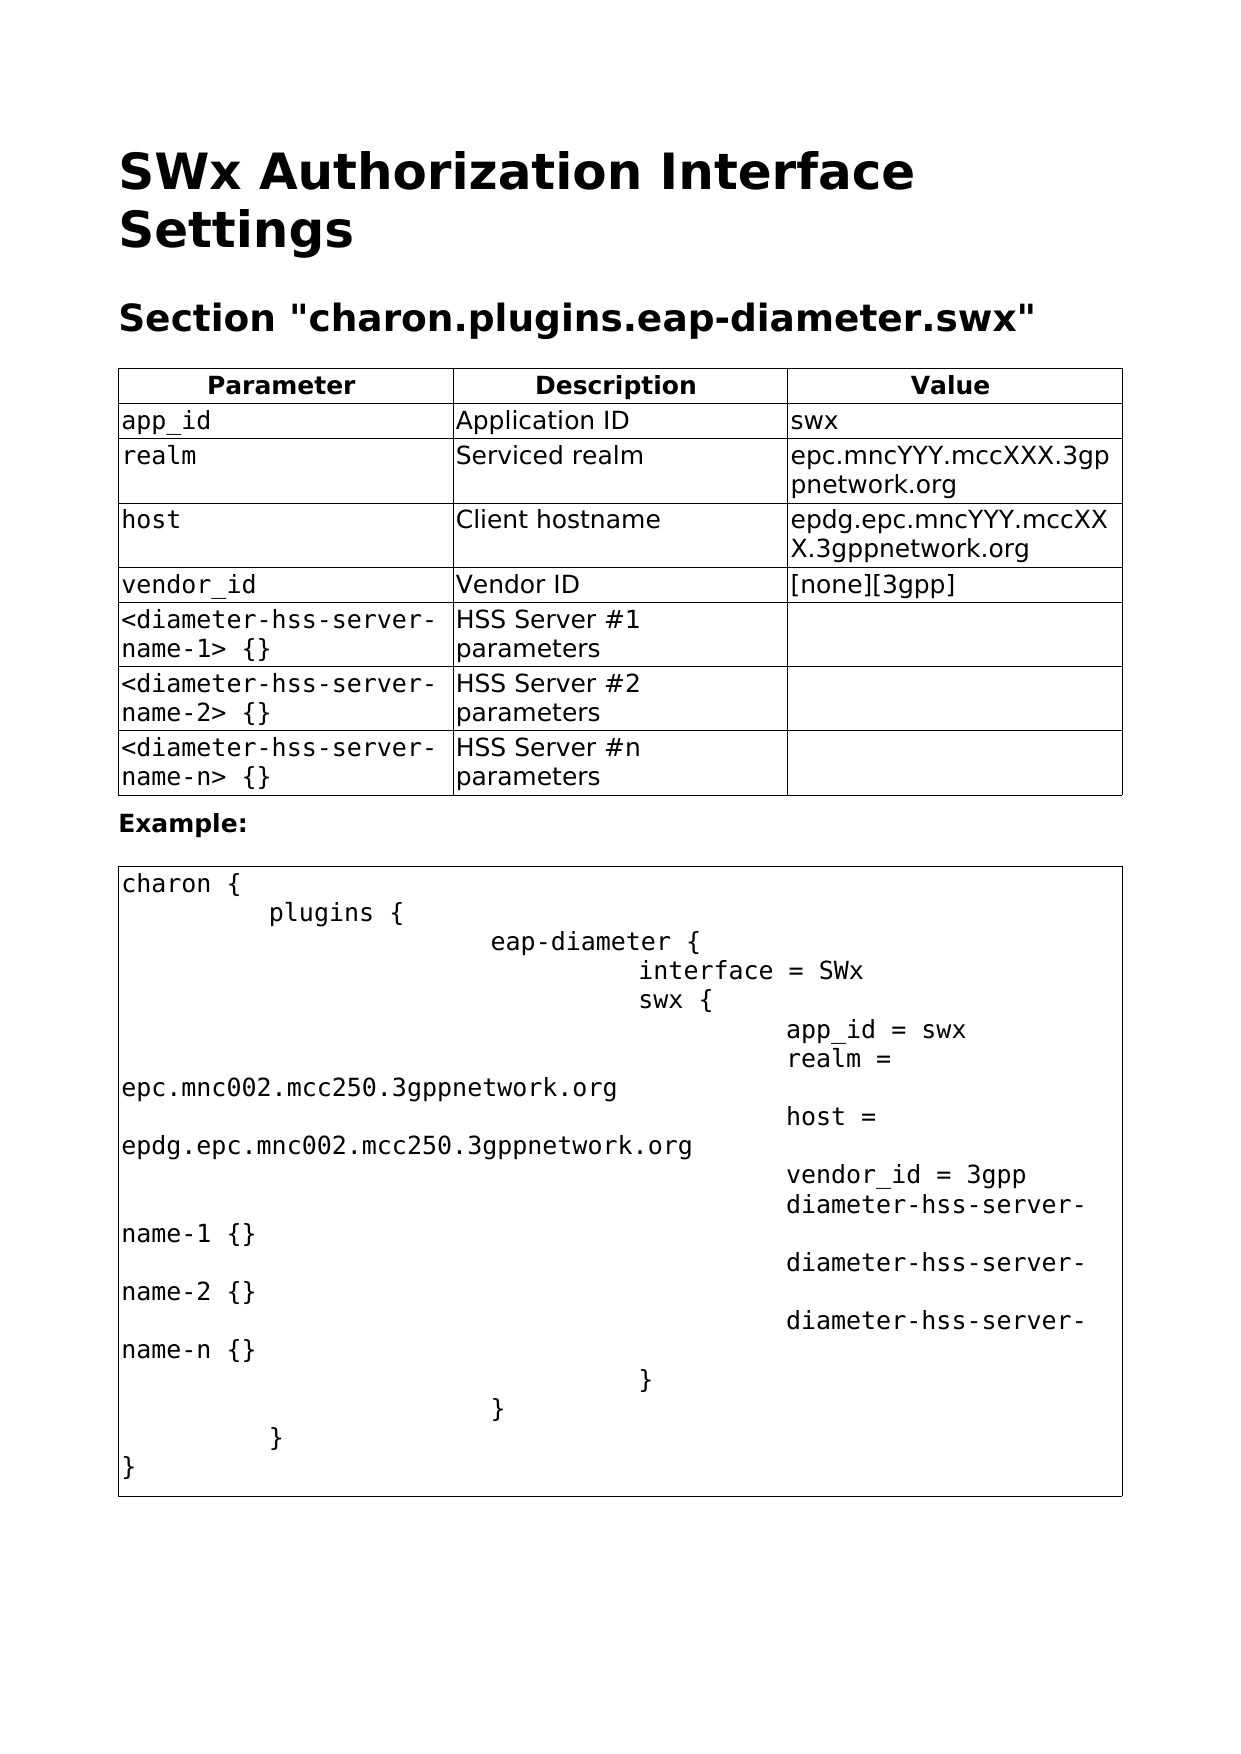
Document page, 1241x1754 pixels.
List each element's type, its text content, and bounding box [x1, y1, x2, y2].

subtitle Section "charon.plugins.eap-diameter.swx" [118, 297, 1122, 341]
table_cell <diameter-hss-server-name-1> {} [119, 603, 453, 666]
table_cell Serviced realm [454, 439, 787, 502]
table_cell Application ID [454, 404, 787, 438]
table_cell swx [788, 404, 1122, 438]
table_header Parameter [119, 369, 453, 403]
table_cell [none][3gpp] [788, 568, 1122, 602]
table_cell HSS Server #n parameters [454, 731, 787, 795]
text Example: [118, 809, 1122, 839]
table_header Description [454, 369, 787, 403]
subtitle SWx Authorization Interface Settings [118, 143, 1122, 259]
table_cell [788, 603, 1122, 666]
table_cell <diameter-hss-server-name-2> {} [119, 667, 453, 730]
table_header Value [788, 369, 1122, 403]
table_cell [788, 667, 1122, 730]
table_cell Vendor ID [454, 568, 787, 602]
table_cell epdg.epc.mncYYY.mccXXX.3gppnetwork.org [788, 504, 1122, 567]
table_header charon { plugins { eap-diameter { interface = SWx swx { app_id = swx realm = epc.mnc002.mcc250.3gppnetwork.org host = epdg.epc.mnc002.mcc250.3gppnetwork.org vendor_id = 3gpp diameter-hss-server-name-1 {} diameter-hss-server-name-2 {} diameter-hss-server-name-n {} } } } } [119, 867, 1122, 1496]
table_cell HSS Server #1 parameters [454, 603, 787, 666]
table_cell app_id [119, 404, 453, 438]
table_cell Client hostname [454, 504, 787, 567]
table_cell vendor_id [119, 568, 453, 602]
table_cell epc.mncYYY.mccXXX.3gppnetwork.org [788, 439, 1122, 502]
table_cell host [119, 504, 453, 567]
table_cell [788, 731, 1122, 795]
table_cell <diameter-hss-server-name-n> {} [119, 731, 453, 795]
table_cell HSS Server #2 parameters [454, 667, 787, 730]
table_cell realm [119, 439, 453, 502]
